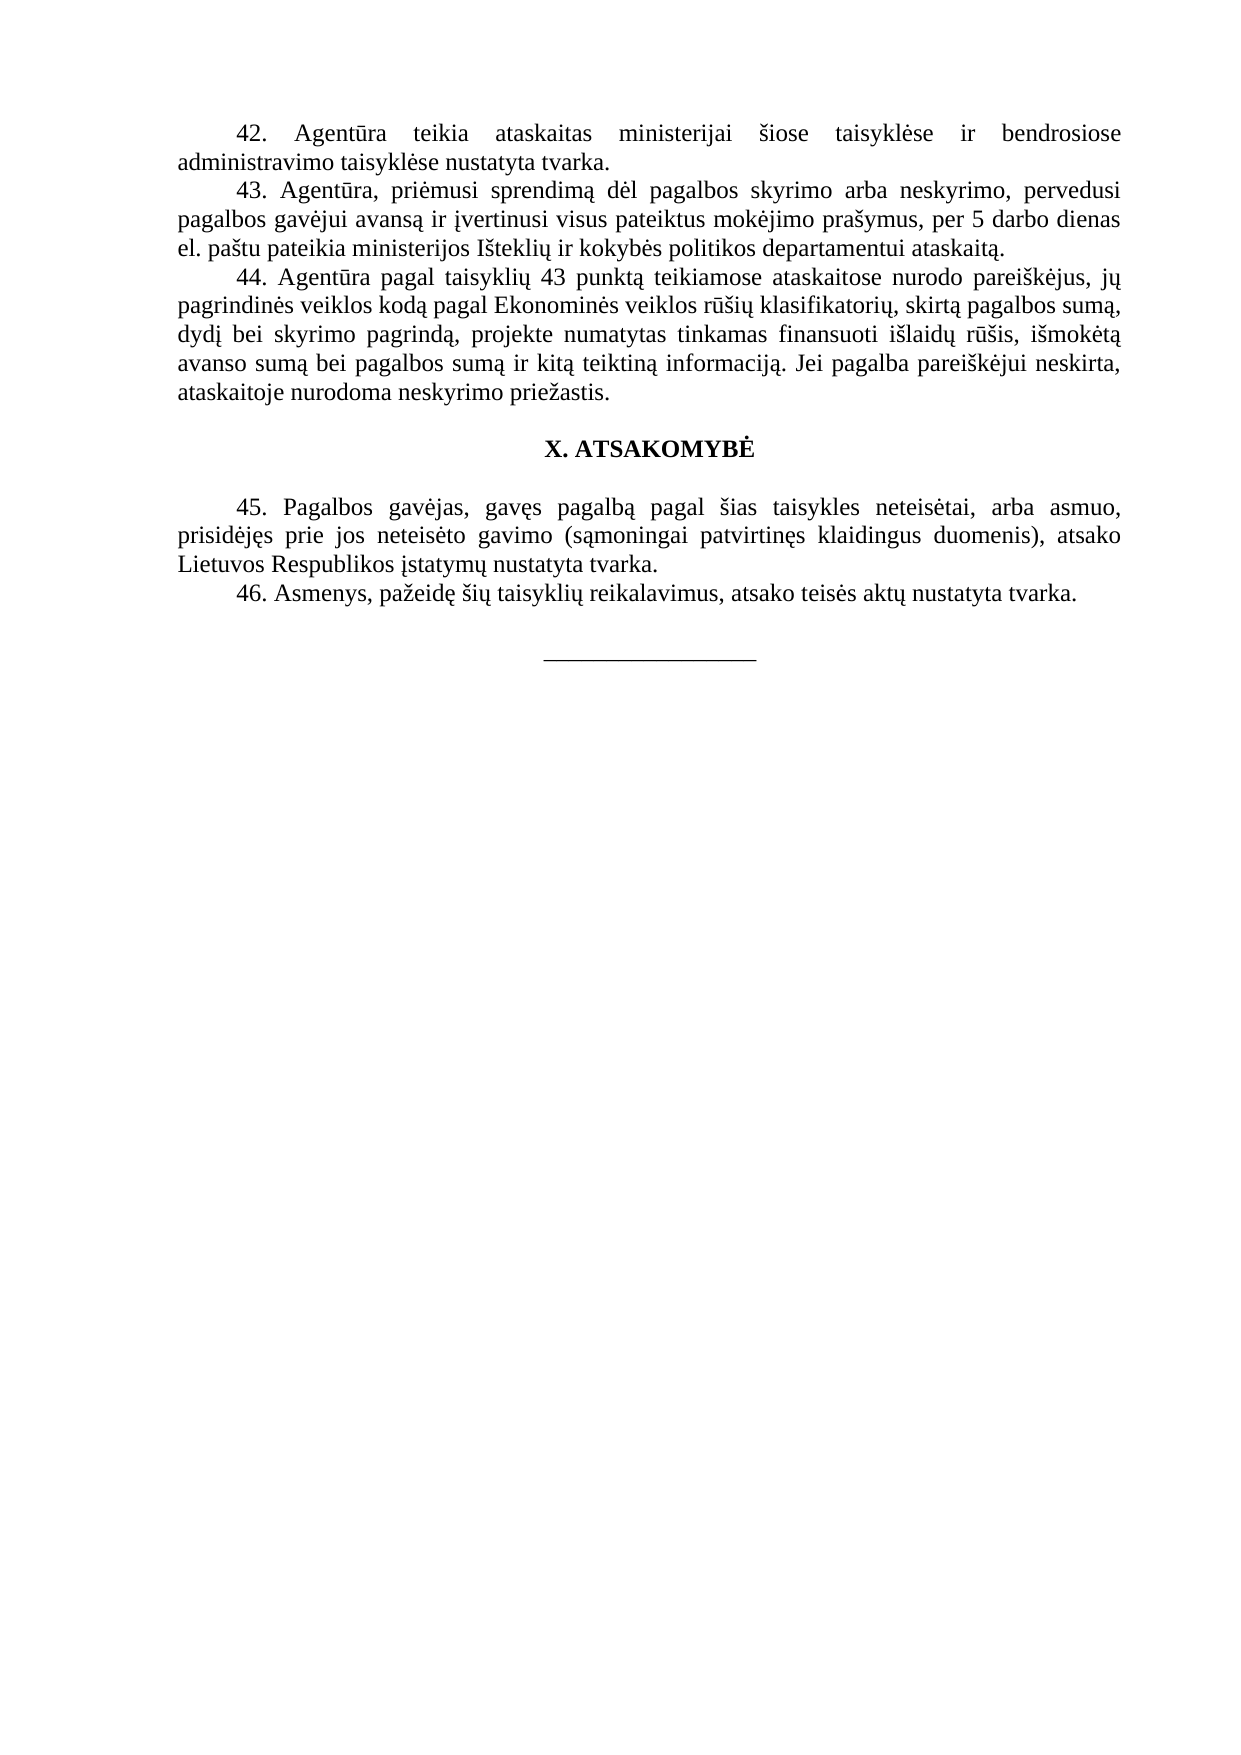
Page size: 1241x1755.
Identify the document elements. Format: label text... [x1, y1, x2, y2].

text 45. Pagalbos gavėjas, gavęs pagalbą pagal šias taisykles neteisėtai, arba asmuo, prisidėjęs prie jos neteisėto gavimo (sąmoningai patvirtinęs klaidingus duomenis), atsako Lietuvos Respublikos įstatymų nustatyta tvarka. [177, 492, 1122, 578]
text 43. Agentūra, priėmusi sprendimą dėl pagalbos skyrimo arba neskyrimo, pervedusi pagalbos gavėjui avansą ir įvertinusi visus pateiktus mokėjimo prašymus, per 5 darbo dienas el. paštu pateikia ministerijos Išteklių ir kokybės politikos departamentui ataskaitą. [177, 176, 1122, 262]
text 44. Agentūra pagal taisyklių 43 punktą teikiamose ataskaitose nurodo pareiškėjus, jų pagrindinės veiklos kodą pagal Ekonominės veiklos rūšių klasifikatorių, skirtą pagalbos sumą, dydį bei skyrimo pagrindą, projekte numatytas tinkamas finansuoti išlaidų rūšis, išmokėtą avanso sumą bei pagalbos sumą ir kitą teiktiną informaciją. Jei pagalba pareiškėjui neskirta, ataskaitoje nurodoma neskyrimo priežastis. [177, 262, 1122, 406]
text 46. Asmenys, pažeidę šių taisyklių reikalavimus, atsako teisės aktų nustatyta tvarka. [177, 578, 1122, 607]
text _________________ [177, 636, 1122, 664]
text X. ATSAKOMYBĖ [177, 434, 1122, 463]
text 42. Agentūra teikia ataskaitas ministerijai šiose taisyklėse ir bendrosiose administravimo taisyklėse nustatyta tvarka. [177, 118, 1122, 176]
